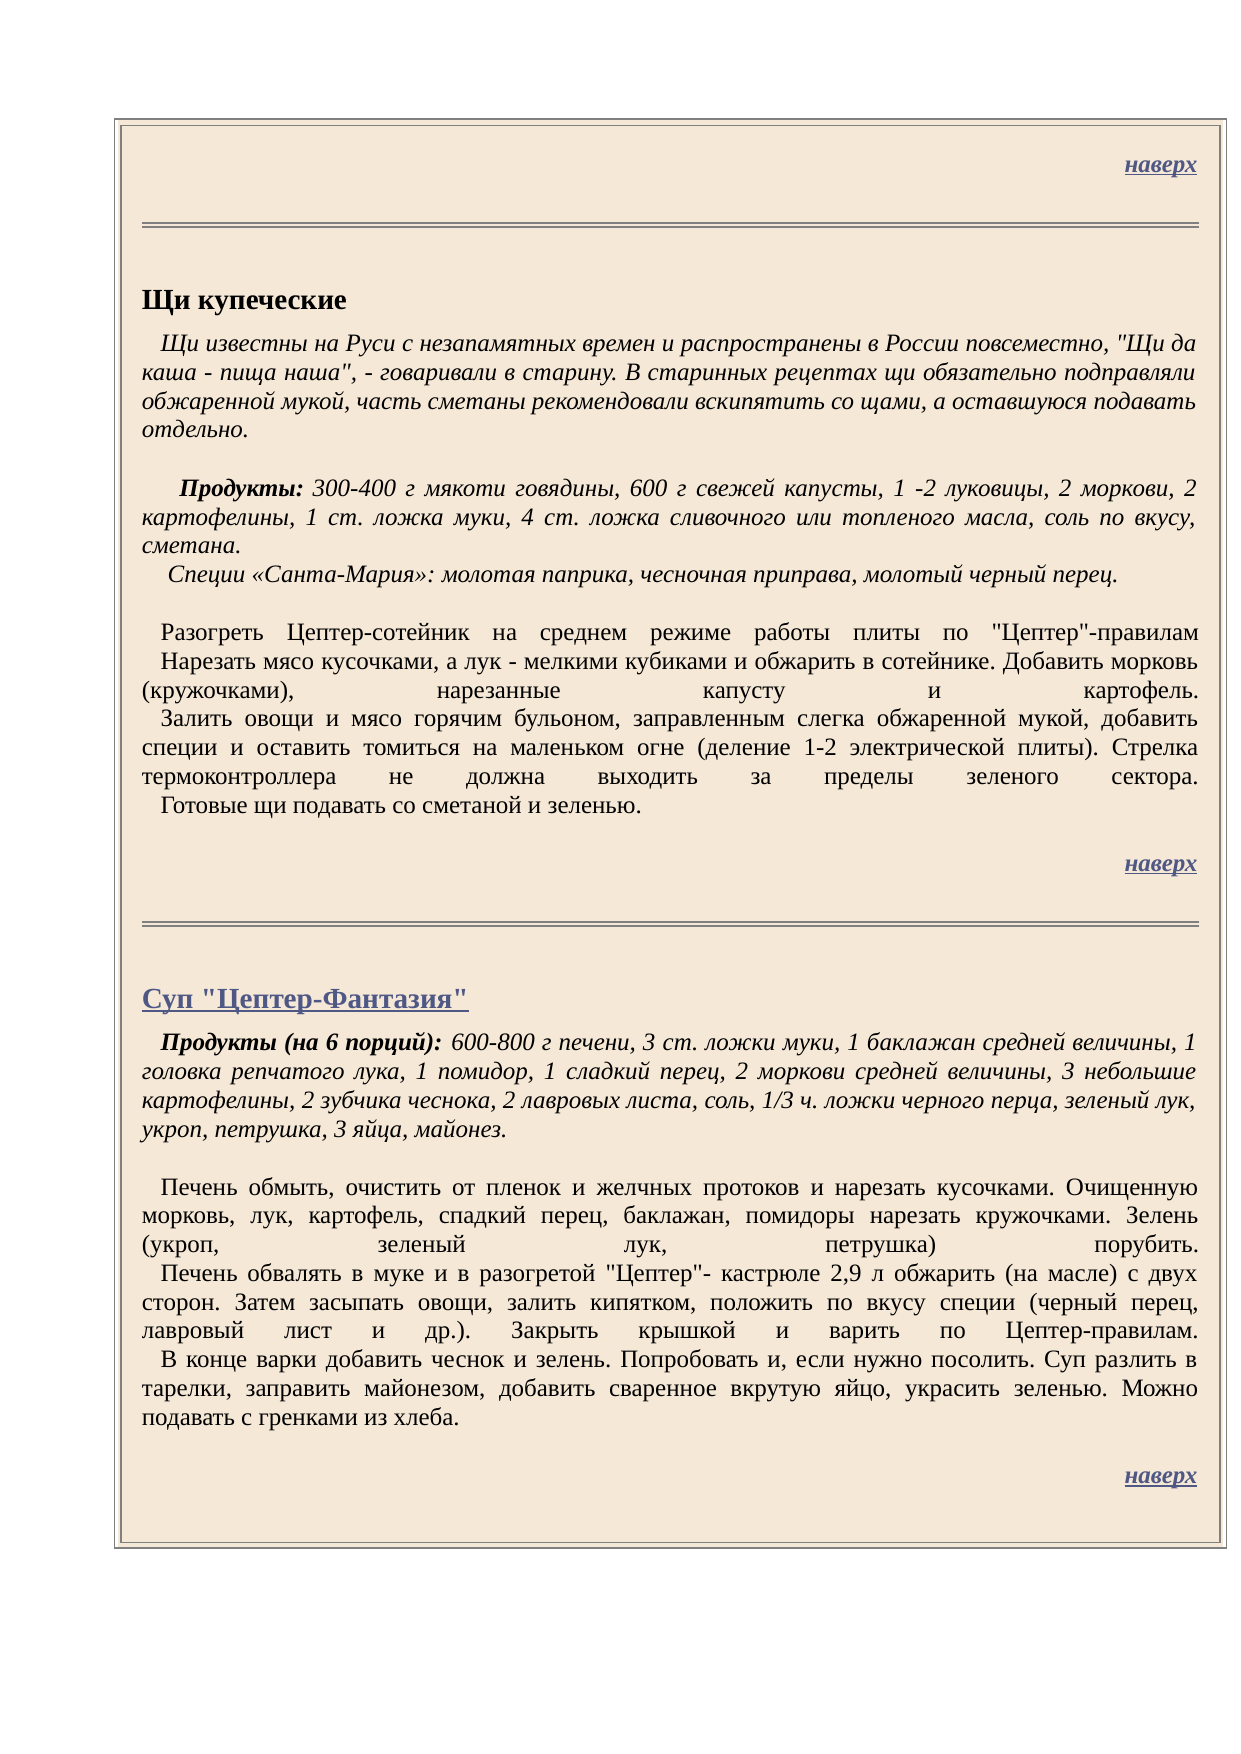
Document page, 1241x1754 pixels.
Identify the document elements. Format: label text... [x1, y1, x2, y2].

table_header [118, 1549, 1223, 1554]
table_header Первые блюда Цептер-борщ Солянка мясная сборная Щи купеческие Суп "Цептер-Фантазия" Ваш рецепт Цептер-борщ Продукты: 200 г телятины (свинины, курицы или говядины), 3 небольших клубня картофеля, 1/4 маленького вилка капусты, 2 больших стручка красного сладкого перца, 1 средняя головка лука, 1 крупная морковь, 1 средних размеров свекла, зелень укропа и петрушки, хмели-сунели, два-три лавровых листа, 3-4 зубчика чеснока, 1 помидор или 2 столовых ложки некислого кетчупа. В холодную кастрюлю слоями укладываются продукты в следующем порядке: мясо, порезанное порционными кусочками, картофель соломкой, нашинкованная капуста, порезанный мелко болгарский перец, потертая на крупной терке морковь, мелко порезанный репчатый лук, потертая на мелкой терке свекла (верхний слой). Для начального парообразования требуется налить в посуду 3 столовых ложки воды. Овощи не уплотнять, это важно потому, что "воздушная" укладка обеспечивает относительную свободу прохождения пара. Кастрюлю заполнить на 2/3 объема (1/3 объема необходима для свободного парообразования). Закрыть крышкой. Нагревать на среднем огне примерно 20 минут до конца зеленого поля термоконтролера. Затем налить горячую, но не кипяченую воду, разбавив борщ до желаемой густоты. Добавить мелко порезанные помидоры или кетчуп, лавровый лист, соль, перец, хмели-сунели, свежую зелень укропа, петрушки, тертый чеснок и нагревать при открытой крышке на сильном огне до начала кипения — первые пузырьки воздуха поднимаются на поверхность, но бурного кипения еще нет. Это необходимо сделать для стерилизации продуктов, добавленных в конце приготовления. Кастрюлю снять с огня, закрыть крышкой и настаивать 8-10 минут. наверх Солянка мясная сборная Солянки (их также называли селянками) относятся к наиболее острым, калорийным русским супам, обладающим неповторимым вкусом и ароматом. Продукты: 200 г говядины, 200 г телятины, 100 г окорока, 100 г сосисок, 3 луковицы, 2-3 соленых огурца, 4 ст. ложки томат-пасты, 100 г маслин или оливок, ломтик лимона, 1,5 л бульона, соль, коренья, зелень и сметана по вкусу. Специи «Санта-Мария»: молотая паприка, Wegetta, петрушка. Разогреть сотейник на среднем режиме работы плиты по Цептер-правилам (стрелка термоконтроллера в начале зеленого сектора). Обжарить лук, нашинкованный соломкой, добавить томат-пасту и потушить 2-3 минуты. Выложить в сотейник мясо, нарезанное кусочками, и ломтики соленых огурцов. Готовить на среднем режиме работы плиты по Цептер-правилам (стрелка термоконтроллера на середине зеленого поля) в течение 10-15 минут. Залить мясо кипящим бульоном и томить на маленьком огне (режим 1-2 электрической плиты) 10-15 минут. Перед подачей на стол добавить в солянку оливки, сметану, зелень и украсить ломтиком лимона. наверх Щи купеческие Щи известны на Руси с незапамятных времен и распространены в России повсеместно, "Щи да каша - пища наша", - говаривали в старину. В старинных рецептах щи обязательно подправляли обжаренной мукой, часть сметаны рекомендовали вскипятить со щами, а оставшуюся подавать отдельно. Продукты: 300-400 г мякоти говядины, 600 г свежей капусты, 1 -2 луковицы, 2 моркови, 2 картофелины, 1 ст. ложка муки, 4 ст. ложка сливочного или топленого масла, соль по вкусу, сметана. Специи «Санта-Мария»: молотая паприка, чесночная приправа, молотый черный перец. Разогреть Цептер-сотейник на среднем режиме работы плиты по "Цептер"-правилам Нарезать мясо кусочками, а лук - мелкими кубиками и обжарить в сотейнике. Добавить морковь (кружочками), нарезанные капусту и картофель. Залить овощи и мясо горячим бульоном, заправленным слегка обжаренной мукой, добавить специи и оставить томиться на маленьком огне (деление 1-2 электрической плиты). Стрелка термоконтроллера не должна выходить за пределы зеленого сектора. Готовые щи подавать со сметаной и зеленью. наверх Суп "Цептер-Фантазия" Продукты (на 6 порций): 600-800 г печени, 3 ст. ложки муки, 1 баклажан средней величины, 1 головка репчатого лука, 1 помидор, 1 сладкий перец, 2 моркови средней величины, 3 небольшие картофелины, 2 зубчика чеснока, 2 лавровых листа, соль, 1/3 ч. ложки черного перца, зеленый лук, укроп, петрушка, 3 яйца, майонез. Печень обмыть, очистить от пленок и желчных протоков и нарезать кусочками. Очищенную морковь, лук, картофель, спадкий перец, баклажан, помидоры нарезать кружочками. Зелень (укроп, зеленый лук, петрушка) порубить. Печень обвалять в муке и в разогретой "Цептер"- кастрюле 2,9 л обжарить (на масле) с двух сторон. Затем засыпать овощи, залить кипятком, положить по вкусу специи (черный перец, лавровый лист и др.). Закрыть крышкой и варить по Цептер-правилам. В конце варки добавить чеснок и зелень. Попробовать и, если нужно посолить. Суп разлить в тарелки, заправить майонезом, добавить сваренное вкрутую яйцо, украсить зеленью. Можно подавать с гренками из хлеба. наверх [122, 126, 1219, 1542]
table_header Первые блюда Цептер-борщ Солянка мясная сборная Щи купеческие Суп "Цептер-Фантазия" Ваш рецепт Цептер-борщ Продукты: 200 г телятины (свинины, курицы или говядины), 3 небольших клубня картофеля, 1/4 маленького вилка капусты, 2 больших стручка красного сладкого перца, 1 средняя головка лука, 1 крупная морковь, 1 средних размеров свекла, зелень укропа и петрушки, хмели-сунели, два-три лавровых листа, 3-4 зубчика чеснока, 1 помидор или 2 столовых ложки некислого кетчупа. В холодную кастрюлю слоями укладываются продукты в следующем порядке: мясо, порезанное порционными кусочками, картофель соломкой, нашинкованная капуста, порезанный мелко болгарский перец, потертая на крупной терке морковь, мелко порезанный репчатый лук, потертая на мелкой терке свекла (верхний слой). Для начального парообразования требуется налить в посуду 3 столовых ложки воды. Овощи не уплотнять, это важно потому, что "воздушная" укладка обеспечивает относительную свободу прохождения пара. Кастрюлю заполнить на 2/3 объема (1/3 объема необходима для свободного парообразования). Закрыть крышкой. Нагревать на среднем огне примерно 20 минут до конца зеленого поля термоконтролера. Затем налить горячую, но не кипяченую воду, разбавив борщ до желаемой густоты. Добавить мелко порезанные помидоры или кетчуп, лавровый лист, соль, перец, хмели-сунели, свежую зелень укропа, петрушки, тертый чеснок и нагревать при открытой крышке на сильном огне до начала кипения — первые пузырьки воздуха поднимаются на поверхность, но бурного кипения еще нет. Это необходимо сделать для стерилизации продуктов, добавленных в конце приготовления. Кастрюлю снять с огня, закрыть крышкой и настаивать 8-10 минут. наверх Солянка мясная сборная Солянки (их также называли селянками) относятся к наиболее острым, калорийным русским супам, обладающим неповторимым вкусом и ароматом. Продукты: 200 г говядины, 200 г телятины, 100 г окорока, 100 г сосисок, 3 луковицы, 2-3 соленых огурца, 4 ст. ложки томат-пасты, 100 г маслин или оливок, ломтик лимона, 1,5 л бульона, соль, коренья, зелень и сметана по вкусу. Специи «Санта-Мария»: молотая паприка, Wegetta, петрушка. Разогреть сотейник на среднем режиме работы плиты по Цептер-правилам (стрелка термоконтроллера в начале зеленого сектора). Обжарить лук, нашинкованный соломкой, добавить томат-пасту и потушить 2-3 минуты. Выложить в сотейник мясо, нарезанное кусочками, и ломтики соленых огурцов. Готовить на среднем режиме работы плиты по Цептер-правилам (стрелка термоконтроллера на середине зеленого поля) в течение 10-15 минут. Залить мясо кипящим бульоном и томить на маленьком огне (режим 1-2 электрической плиты) 10-15 минут. Перед подачей на стол добавить в солянку оливки, сметану, зелень и украсить ломтиком лимона. наверх Щи купеческие Щи известны на Руси с незапамятных времен и распространены в России повсеместно, "Щи да каша - пища наша", - говаривали в старину. В старинных рецептах щи обязательно подправляли обжаренной мукой, часть сметаны рекомендовали вскипятить со щами, а оставшуюся подавать отдельно. Продукты: 300-400 г мякоти говядины, 600 г свежей капусты, 1 -2 луковицы, 2 моркови, 2 картофелины, 1 ст. ложка муки, 4 ст. ложка сливочного или топленого масла, соль по вкусу, сметана. Специи «Санта-Мария»: молотая паприка, чесночная приправа, молотый черный перец. Разогреть Цептер-сотейник на среднем режиме работы плиты по "Цептер"-правилам Нарезать мясо кусочками, а лук - мелкими кубиками и обжарить в сотейнике. Добавить морковь (кружочками), нарезанные капусту и картофель. Залить овощи и мясо горячим бульоном, заправленным слегка обжаренной мукой, добавить специи и оставить томиться на маленьком огне (деление 1-2 электрической плиты). Стрелка термоконтроллера не должна выходить за пределы зеленого сектора. Готовые щи подавать со сметаной и зеленью. наверх Суп "Цептер-Фантазия" Продукты (на 6 порций): 600-800 г печени, 3 ст. ложки муки, 1 баклажан средней величины, 1 головка репчатого лука, 1 помидор, 1 сладкий перец, 2 моркови средней величины, 3 небольшие картофелины, 2 зубчика чеснока, 2 лавровых листа, соль, 1/3 ч. ложки черного перца, зеленый лук, укроп, петрушка, 3 яйца, майонез. Печень обмыть, очистить от пленок и желчных протоков и нарезать кусочками. Очищенную морковь, лук, картофель, спадкий перец, баклажан, помидоры нарезать кружочками. Зелень (укроп, зеленый лук, петрушка) порубить. Печень обвалять в муке и в разогретой "Цептер"- кастрюле 2,9 л обжарить (на масле) с двух сторон. Затем засыпать овощи, залить кипятком, положить по вкусу специи (черный перец, лавровый лист и др.). Закрыть крышкой и варить по Цептер-правилам. В конце варки добавить чеснок и зелень. Попробовать и, если нужно посолить. Суп разлить в тарелки, заправить майонезом, добавить сваренное вкрутую яйцо, украсить зеленью. Можно подавать с гренками из хлеба. наверх [118, 120, 1223, 1542]
